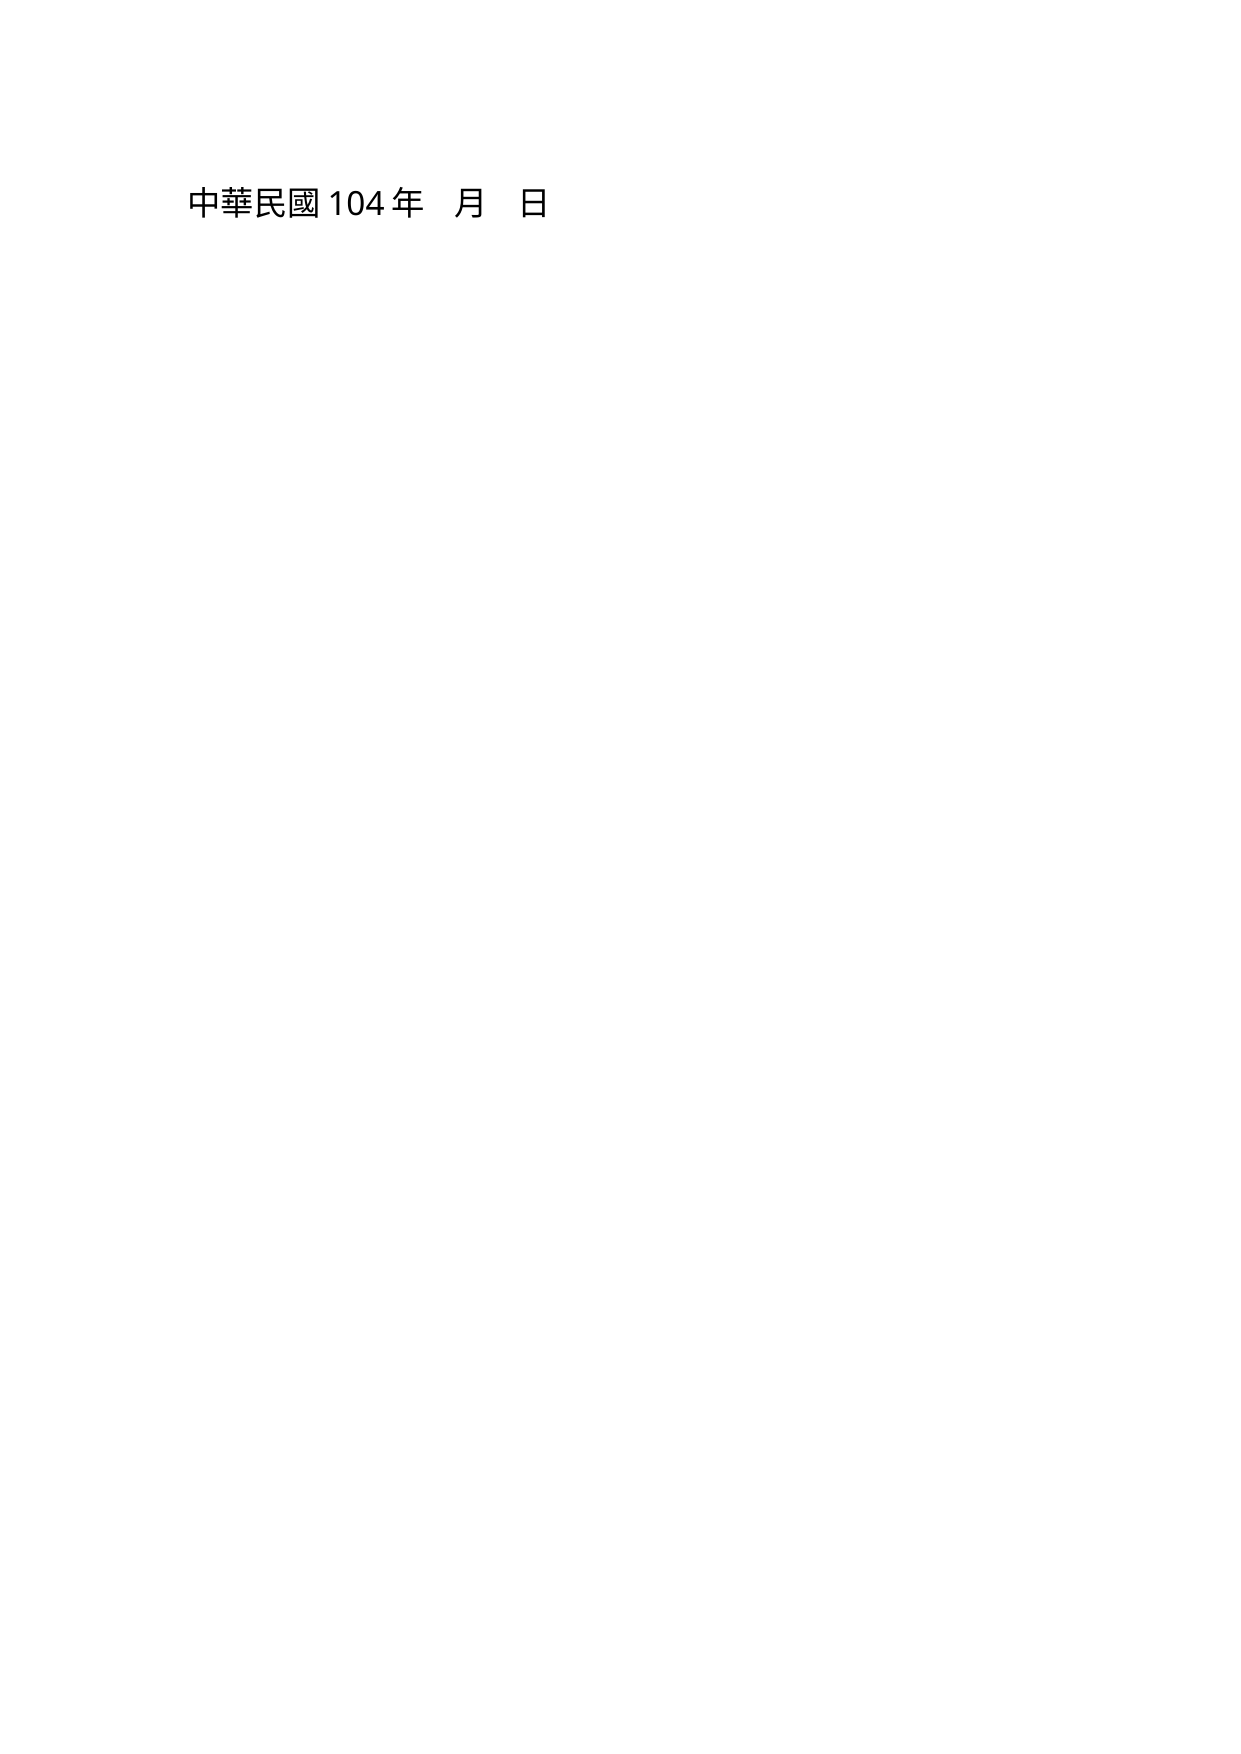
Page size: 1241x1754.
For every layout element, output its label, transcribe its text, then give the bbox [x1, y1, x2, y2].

text 中華民國104年 月 日 [187, 157, 1053, 232]
